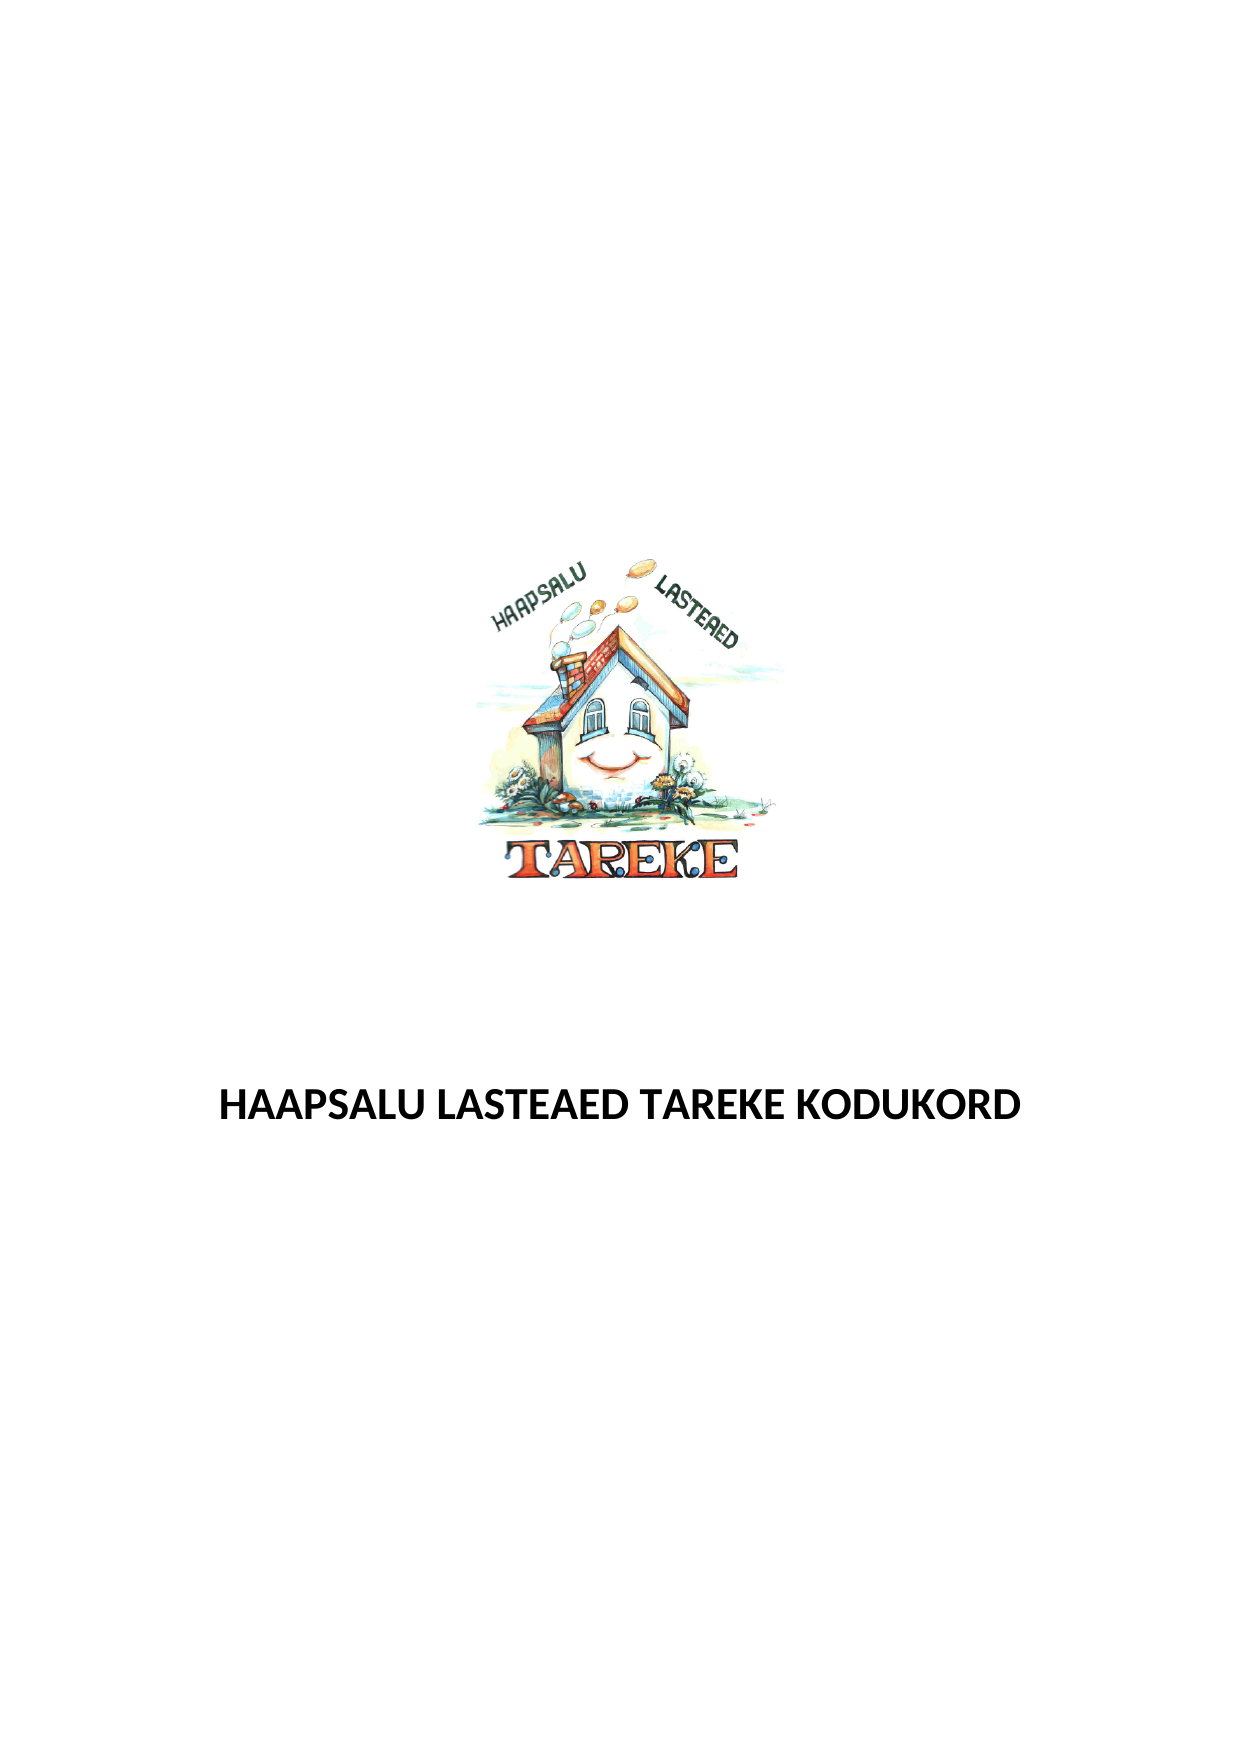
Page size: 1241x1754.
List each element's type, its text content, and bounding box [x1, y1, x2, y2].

text HAAPSALU LASTEAED TAREKE KODUKORD [148, 1075, 1093, 1131]
